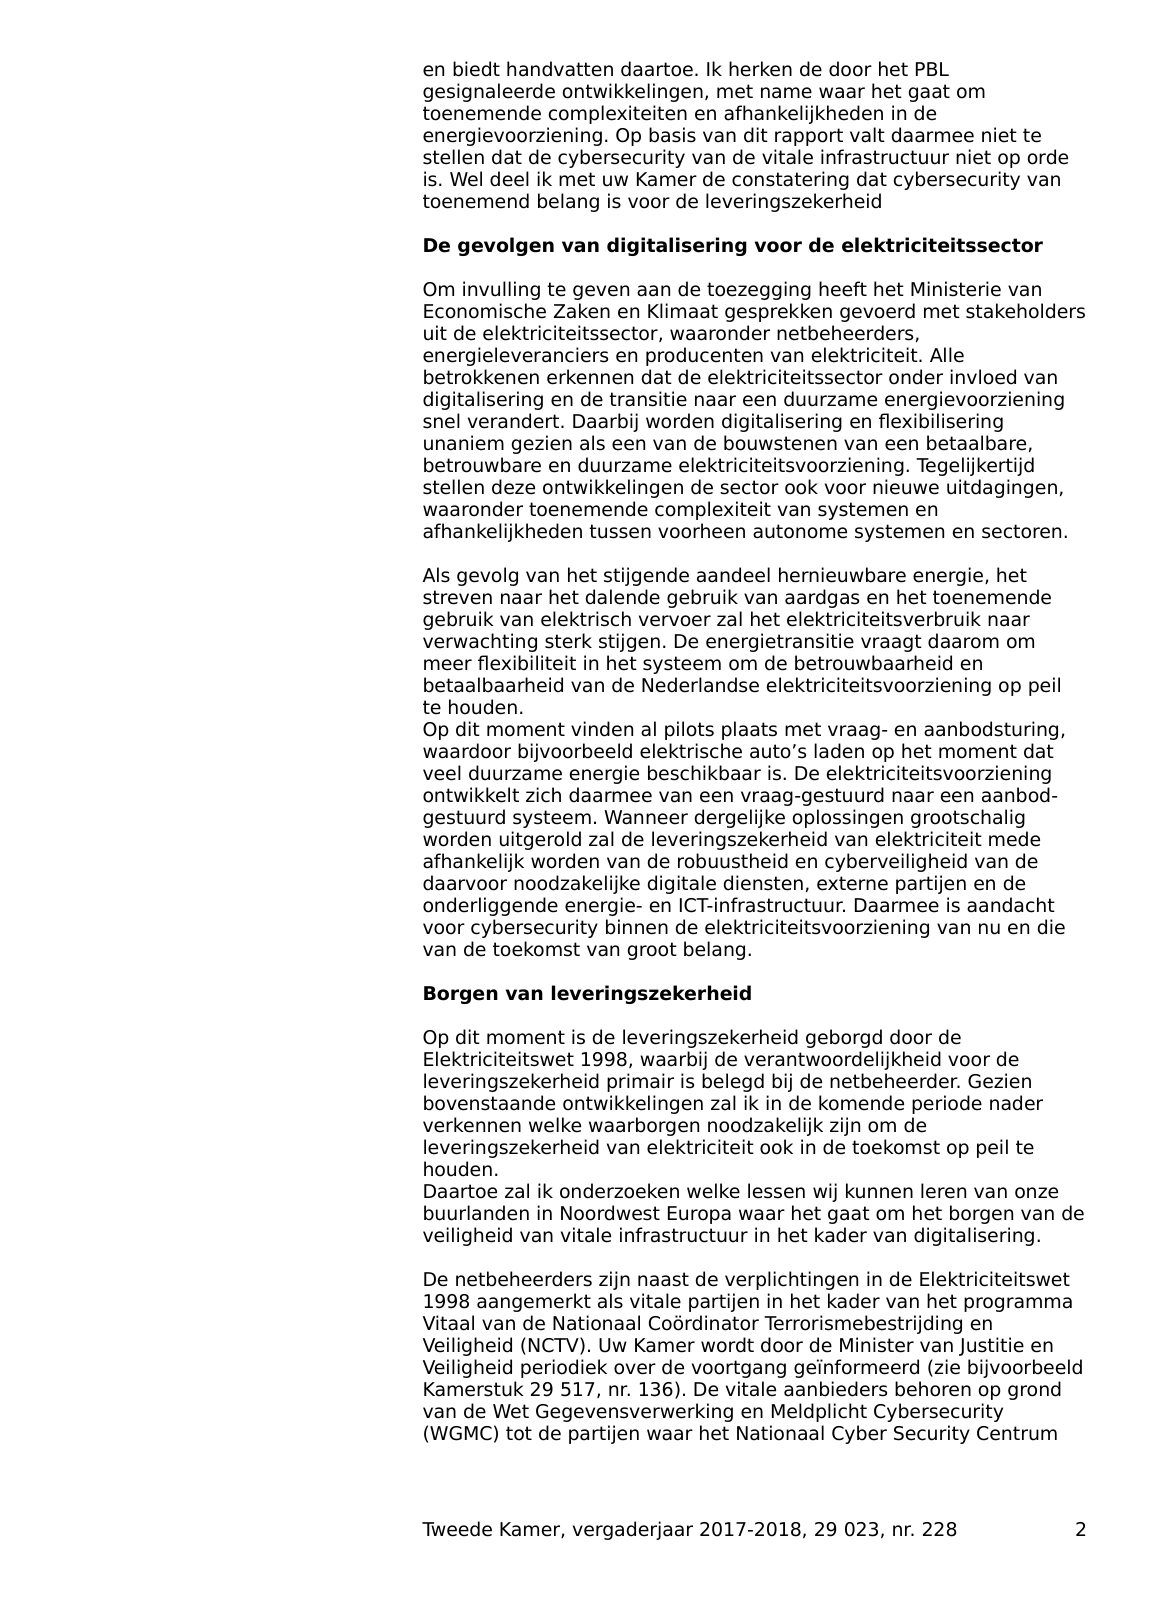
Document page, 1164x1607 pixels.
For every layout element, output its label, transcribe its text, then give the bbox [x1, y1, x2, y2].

text De netbeheerders zijn naast de verplichtingen in de Elektriciteitswet 1998 aangemerkt als vitale partijen in het kader van het programma Vitaal van de Nationaal Coördinator Terrorismebestrijding en Veiligheid (NCTV). Uw Kamer wordt door de Minister van Justitie en Veiligheid periodiek over de voortgang geïnformeerd (zie bijvoorbeeld Kamerstuk 29 517, nr. 136). De vitale aanbieders behoren op grond van de Wet Gegevensverwerking en Meldplicht Cybersecurity (WGMC) tot de partijen waar het Nationaal Cyber Security Centrum [422, 1269, 1087, 1445]
subtitle Borgen van leveringszekerheid [422, 983, 1087, 1005]
text Op dit moment vinden al pilots plaats met vraag- en aanbodsturing, waardoor bijvoorbeeld elektrische auto’s laden op het moment dat veel duurzame energie beschikbaar is. De elektriciteitsvoorziening ontwikkelt zich daarmee van een vraag-gestuurd naar een aanbod-gestuurd systeem. Wanneer dergelijke oplossingen grootschalig worden uitgerold zal de leveringszekerheid van elektriciteit mede afhankelijk worden van de robuustheid en cyberveiligheid van de daarvoor noodzakelijke digitale diensten, externe partijen en de onderliggende energie- en ICT-infrastructuur. Daarmee is aandacht voor cybersecurity binnen de elektriciteitsvoorziening van nu en die van de toekomst van groot belang. [422, 719, 1087, 961]
subtitle De gevolgen van digitalisering voor de elektriciteitssector [422, 235, 1087, 257]
text Daartoe zal ik onderzoeken welke lessen wij kunnen leren van onze buurlanden in Noordwest Europa waar het gaat om het borgen van de veiligheid van vitale infrastructuur in het kader van digitalisering. [422, 1181, 1087, 1247]
text Als gevolg van het stijgende aandeel hernieuwbare energie, het streven naar het dalende gebruik van aardgas en het toenemende gebruik van elektrisch vervoer zal het elektriciteitsverbruik naar verwachting sterk stijgen. De energietransitie vraagt daarom om meer flexibiliteit in het systeem om de betrouwbaarheid en betaalbaarheid van de Nederlandse elektriciteitsvoorziening op peil te houden. [422, 565, 1087, 719]
text en biedt handvatten daartoe. Ik herken de door het PBL gesignaleerde ontwikkelingen, met name waar het gaat om toenemende complexiteiten en afhankelijkheden in de energievoorziening. Op basis van dit rapport valt daarmee niet te stellen dat de cybersecurity van de vitale infrastructuur niet op orde is. Wel deel ik met uw Kamer de constatering dat cybersecurity van toenemend belang is voor de leveringszekerheid [422, 59, 1087, 213]
text Op dit moment is de leveringszekerheid geborgd door de Elektriciteitswet 1998, waarbij de verantwoordelijkheid voor de leveringszekerheid primair is belegd bij de netbeheerder. Gezien bovenstaande ontwikkelingen zal ik in de komende periode nader verkennen welke waarborgen noodzakelijk zijn om de leveringszekerheid van elektriciteit ook in de toekomst op peil te houden. [422, 1027, 1087, 1181]
text Om invulling te geven aan de toezegging heeft het Ministerie van Economische Zaken en Klimaat gesprekken gevoerd met stakeholders uit de elektriciteitssector, waaronder netbeheerders, energieleveranciers en producenten van elektriciteit. Alle betrokkenen erkennen dat de elektriciteitssector onder invloed van digitalisering en de transitie naar een duurzame energievoorziening snel verandert. Daarbij worden digitalisering en flexibilisering unaniem gezien als een van de bouwstenen van een betaalbare, betrouwbare en duurzame elektriciteitsvoorziening. Tegelijkertijd stellen deze ontwikkelingen de sector ook voor nieuwe uitdagingen, waaronder toenemende complexiteit van systemen en afhankelijkheden tussen voorheen autonome systemen en sectoren. [422, 279, 1087, 543]
